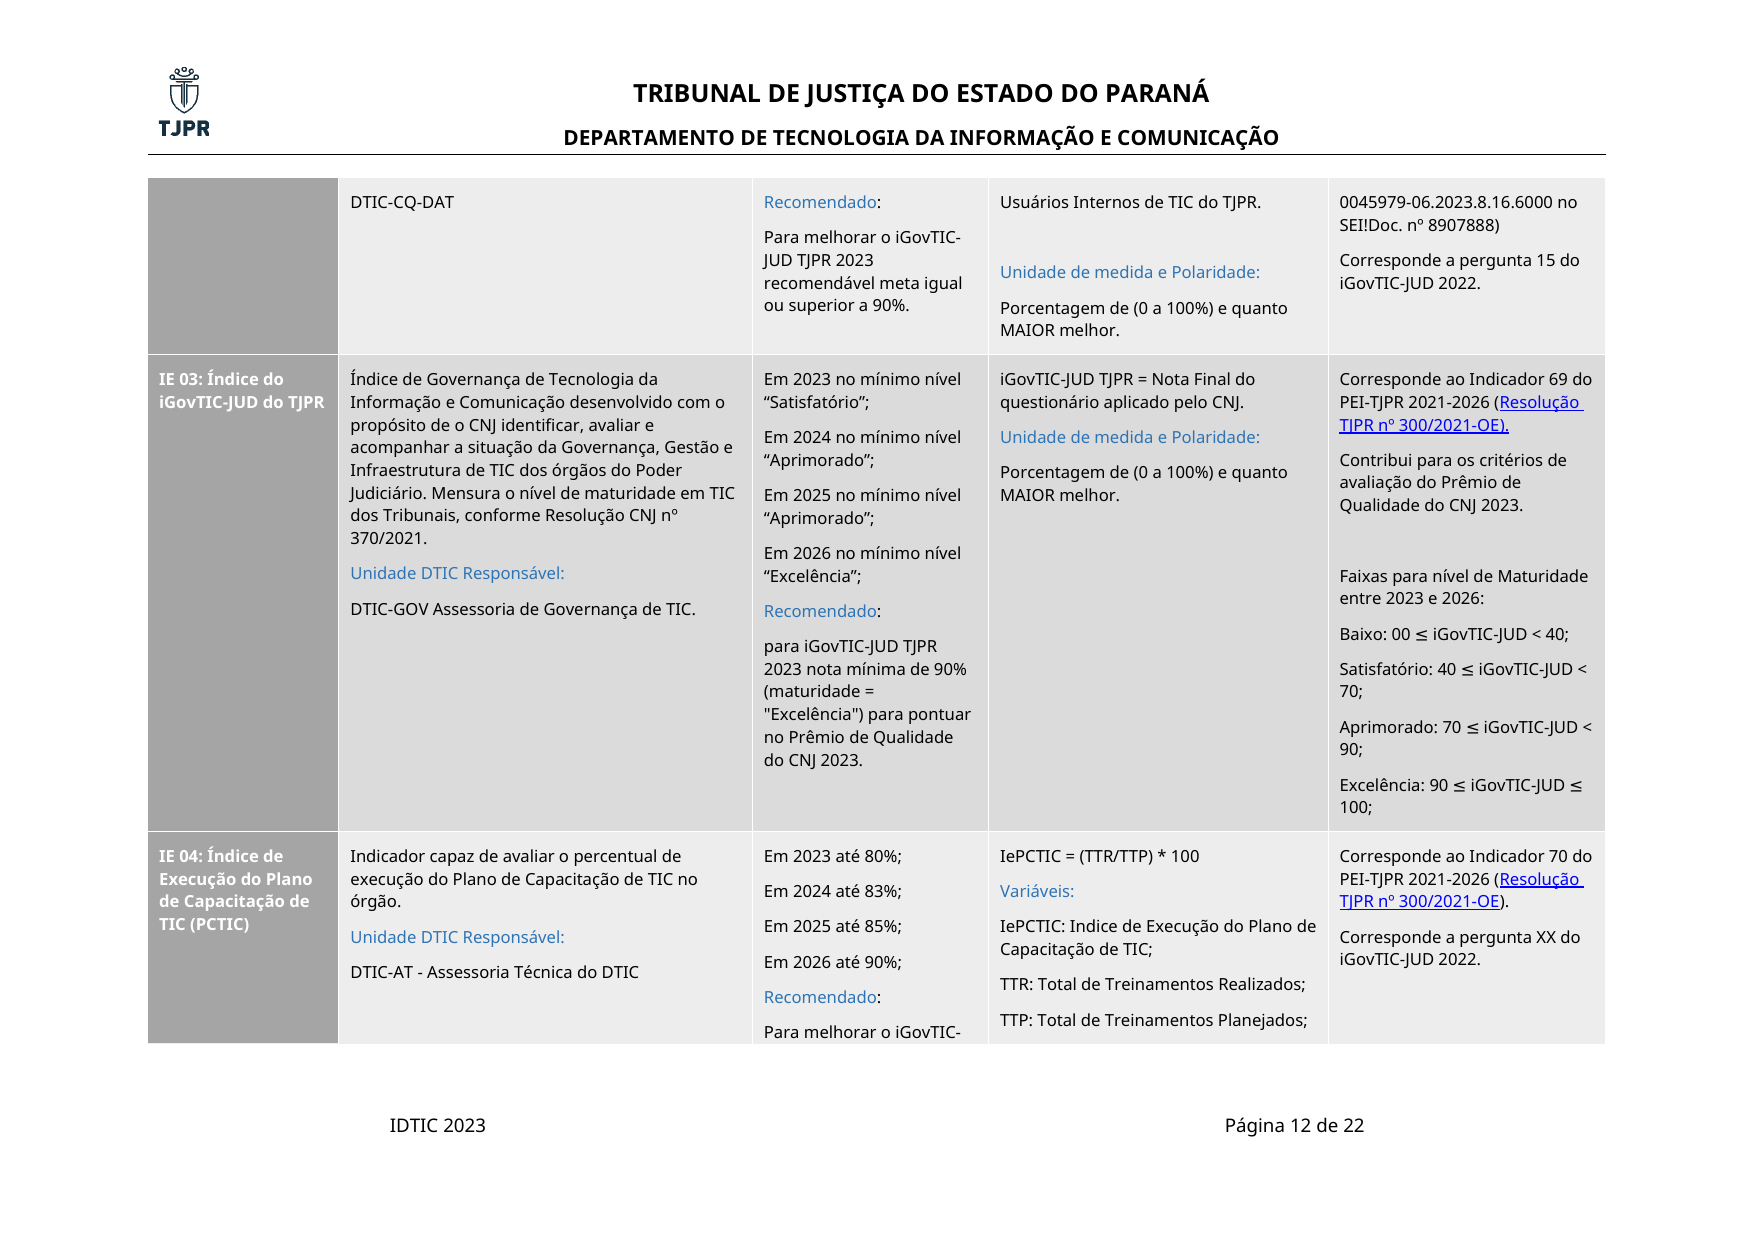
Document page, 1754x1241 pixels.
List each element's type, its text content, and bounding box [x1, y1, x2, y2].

table_cell [148, 178, 338, 354]
table_cell iGovTIC-JUD TJPR = Nota Final do questionário aplicado pelo CNJ. Unidade de medida e Polaridade: Porcentagem de (0 a 100%) e quanto MAIOR melhor. [989, 355, 1328, 831]
table_cell Corresponde ao Indicador 69 do PEI-TJPR 2021-2026 (Resolução TJPR nº 300/2021-OE). Contribui para os critérios de avaliação do Prêmio de Qualidade do CNJ 2023. Faixas para nível de Maturidade entre 2023 e 2026: Baixo: 00 ≤ iGovTIC-JUD < 40; Satisfatório: 40 ≤ iGovTIC-JUD < 70; Aprimorado: 70 ≤ iGovTIC-JUD < 90; Excelência: 90 ≤ iGovTIC-JUD ≤ 100; [1329, 355, 1605, 831]
table_cell Índice de Governança de Tecnologia da Informação e Comunicação desenvolvido com o propósito de o CNJ identificar, avaliar e acompanhar a situação da Governança, Gestão e Infraestrutura de TIC dos órgãos do Poder Judiciário. Mensura o nível de maturidade em TIC dos Tribunais, conforme Resolução CNJ nº 370/2021. Unidade DTIC Responsável: DTIC-GOV Assessoria de Governança de TIC. [339, 355, 752, 831]
table_cell IePCTIC = (TTR/TTP) * 100 Variáveis: IePCTIC: Indice de Execução do Plano de Capacitação de TIC; TTR: Total de Treinamentos Realizados; TTP: Total de Treinamentos Planejados; [989, 832, 1328, 1043]
table_cell Recomendado: Para melhorar o iGovTIC-JUD TJPR 2023 recomendável meta igual ou superior a 90%. [753, 178, 988, 354]
table_cell Em 2023 até 80%; Em 2024 até 83%; Em 2025 até 85%; Em 2026 até 90%; Recomendado: Para melhorar o iGovTIC- [753, 832, 988, 1043]
table_cell DTIC-CQ-DAT [339, 178, 752, 354]
table_cell Em 2023 no mínimo nível “Satisfatório”; Em 2024 no mínimo nível “Aprimorado”; Em 2025 no mínimo nível “Aprimorado”; Em 2026 no mínimo nível “Excelência”; Recomendado: para iGovTIC-JUD TJPR 2023 nota mínima de 90% (maturidade = "Excelência") para pontuar no Prêmio de Qualidade do CNJ 2023. [753, 355, 988, 831]
table_cell 0045979-06.2023.8.16.6000 no SEI!Doc. nº 8907888) Corresponde a pergunta 15 do iGovTIC-JUD 2022. [1329, 178, 1605, 354]
table_cell Indicador capaz de avaliar o percentual de execução do Plano de Capacitação de TIC no órgão. Unidade DTIC Responsável: DTIC-AT - Assessoria Técnica do DTIC [339, 832, 752, 1043]
table_cell IE 04: Índice de Execução do Plano de Capacitação de TIC (PCTIC) [148, 832, 338, 1043]
table_cell Usuários Internos de TIC do TJPR. Unidade de medida e Polaridade: Porcentagem de (0 a 100%) e quanto MAIOR melhor. [989, 178, 1328, 354]
picture [158, 67, 209, 136]
table_cell Corresponde ao Indicador 70 do PEI-TJPR 2021-2026 (Resolução TJPR nº 300/2021-OE). Corresponde a pergunta XX do iGovTIC-JUD 2022. [1329, 832, 1605, 1043]
table_cell IE 03: Índice do iGovTIC-JUD do TJPR [148, 355, 338, 831]
